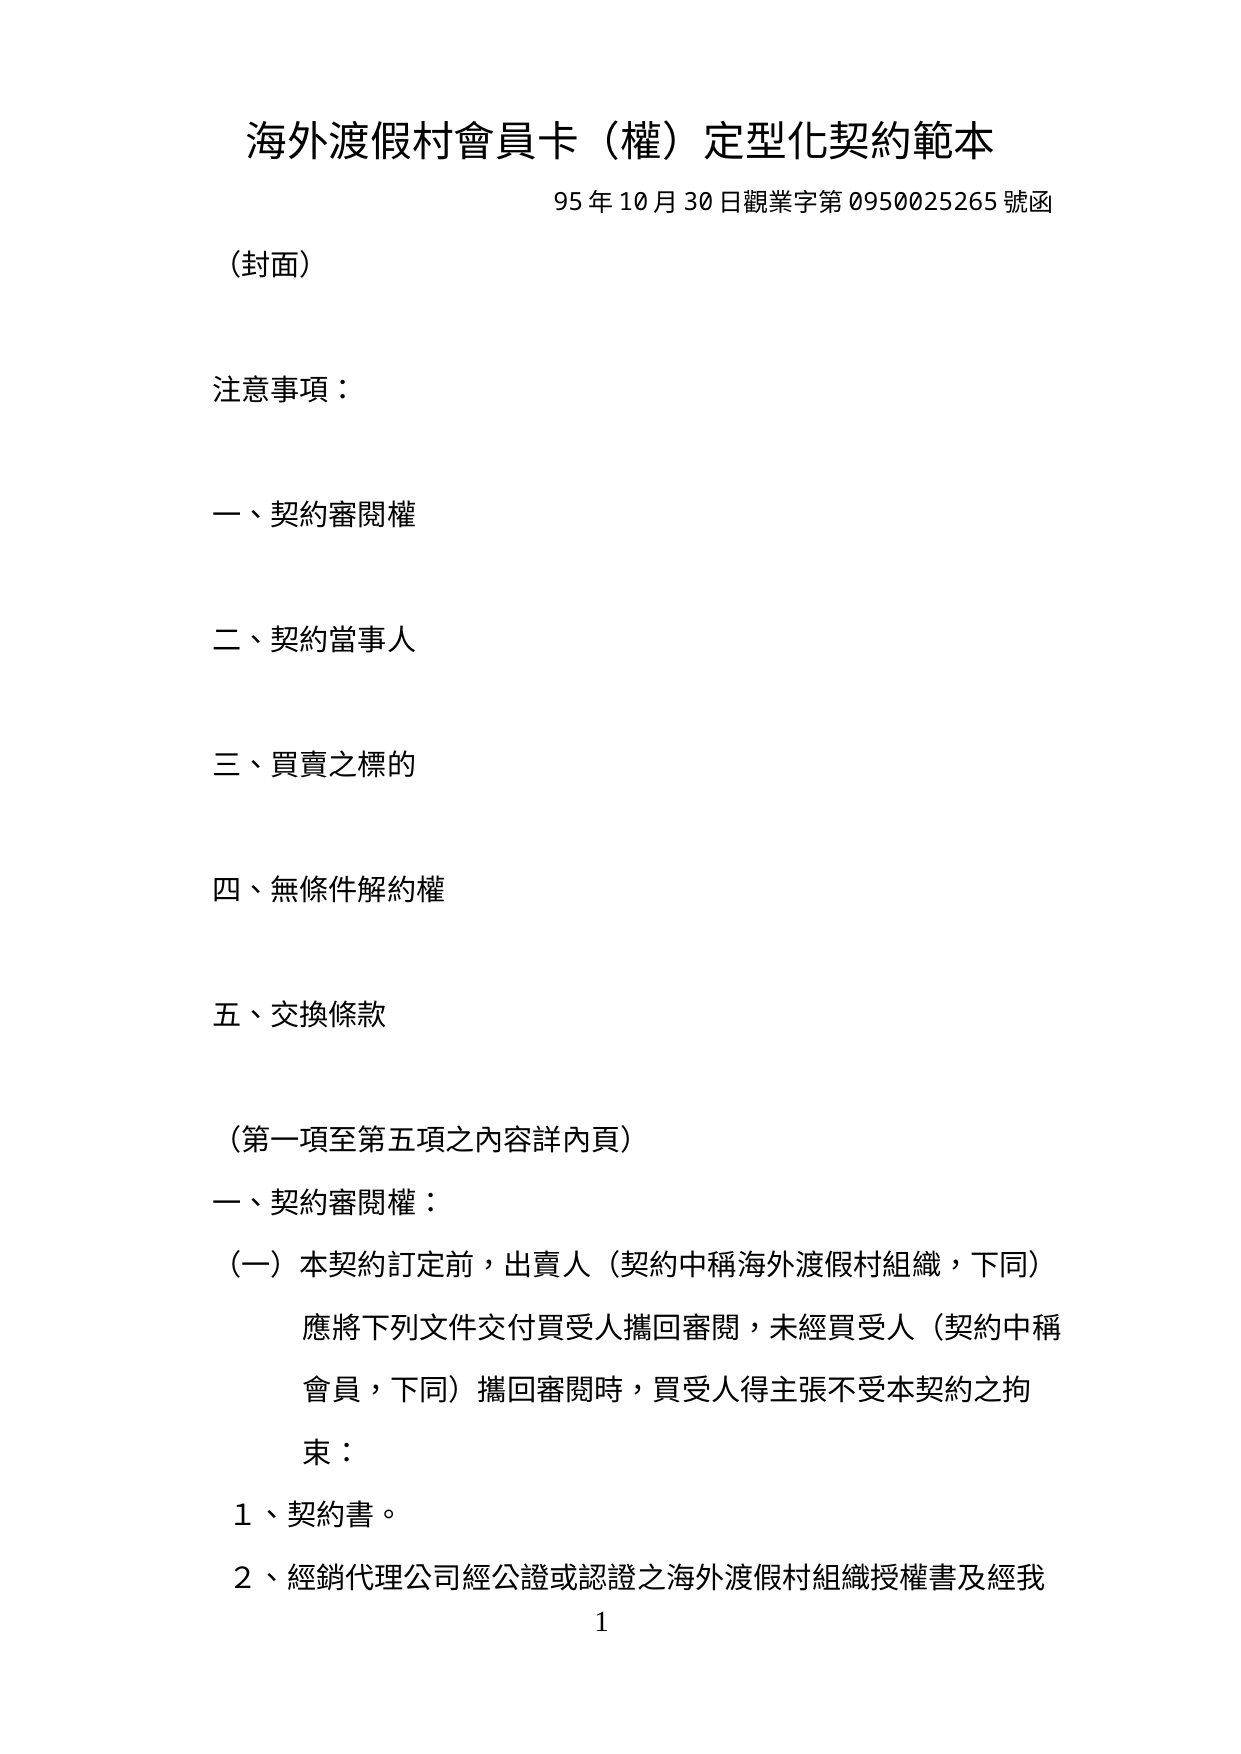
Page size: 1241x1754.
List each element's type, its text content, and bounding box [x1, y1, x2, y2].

text 海外渡假村會員卡（權）定型化契約範本 [187, 96, 1053, 159]
table_cell 一、契約審閱權： （一）本契約訂定前，出賣人（契約中稱海外渡假村組織，下同）應將下列文件交付買受人攜回審閱，未經買受人（契約中稱會員，下同）攜回審閱時，買受人得主張不受本契約之拘束： １、契約書。 ２、經銷代理公司經公證或認證之海外渡假村組織授權書及經我 [209, 1159, 1071, 1596]
text 95年10月30日觀業字第0950025265號函 [187, 159, 1053, 221]
table_header （封面） 注意事項： 一、契約審閱權 二、契約當事人 三、買賣之標的 四、無條件解約權 五、交換條款 （第一項至第五項之內容詳內頁） [209, 221, 1071, 1159]
